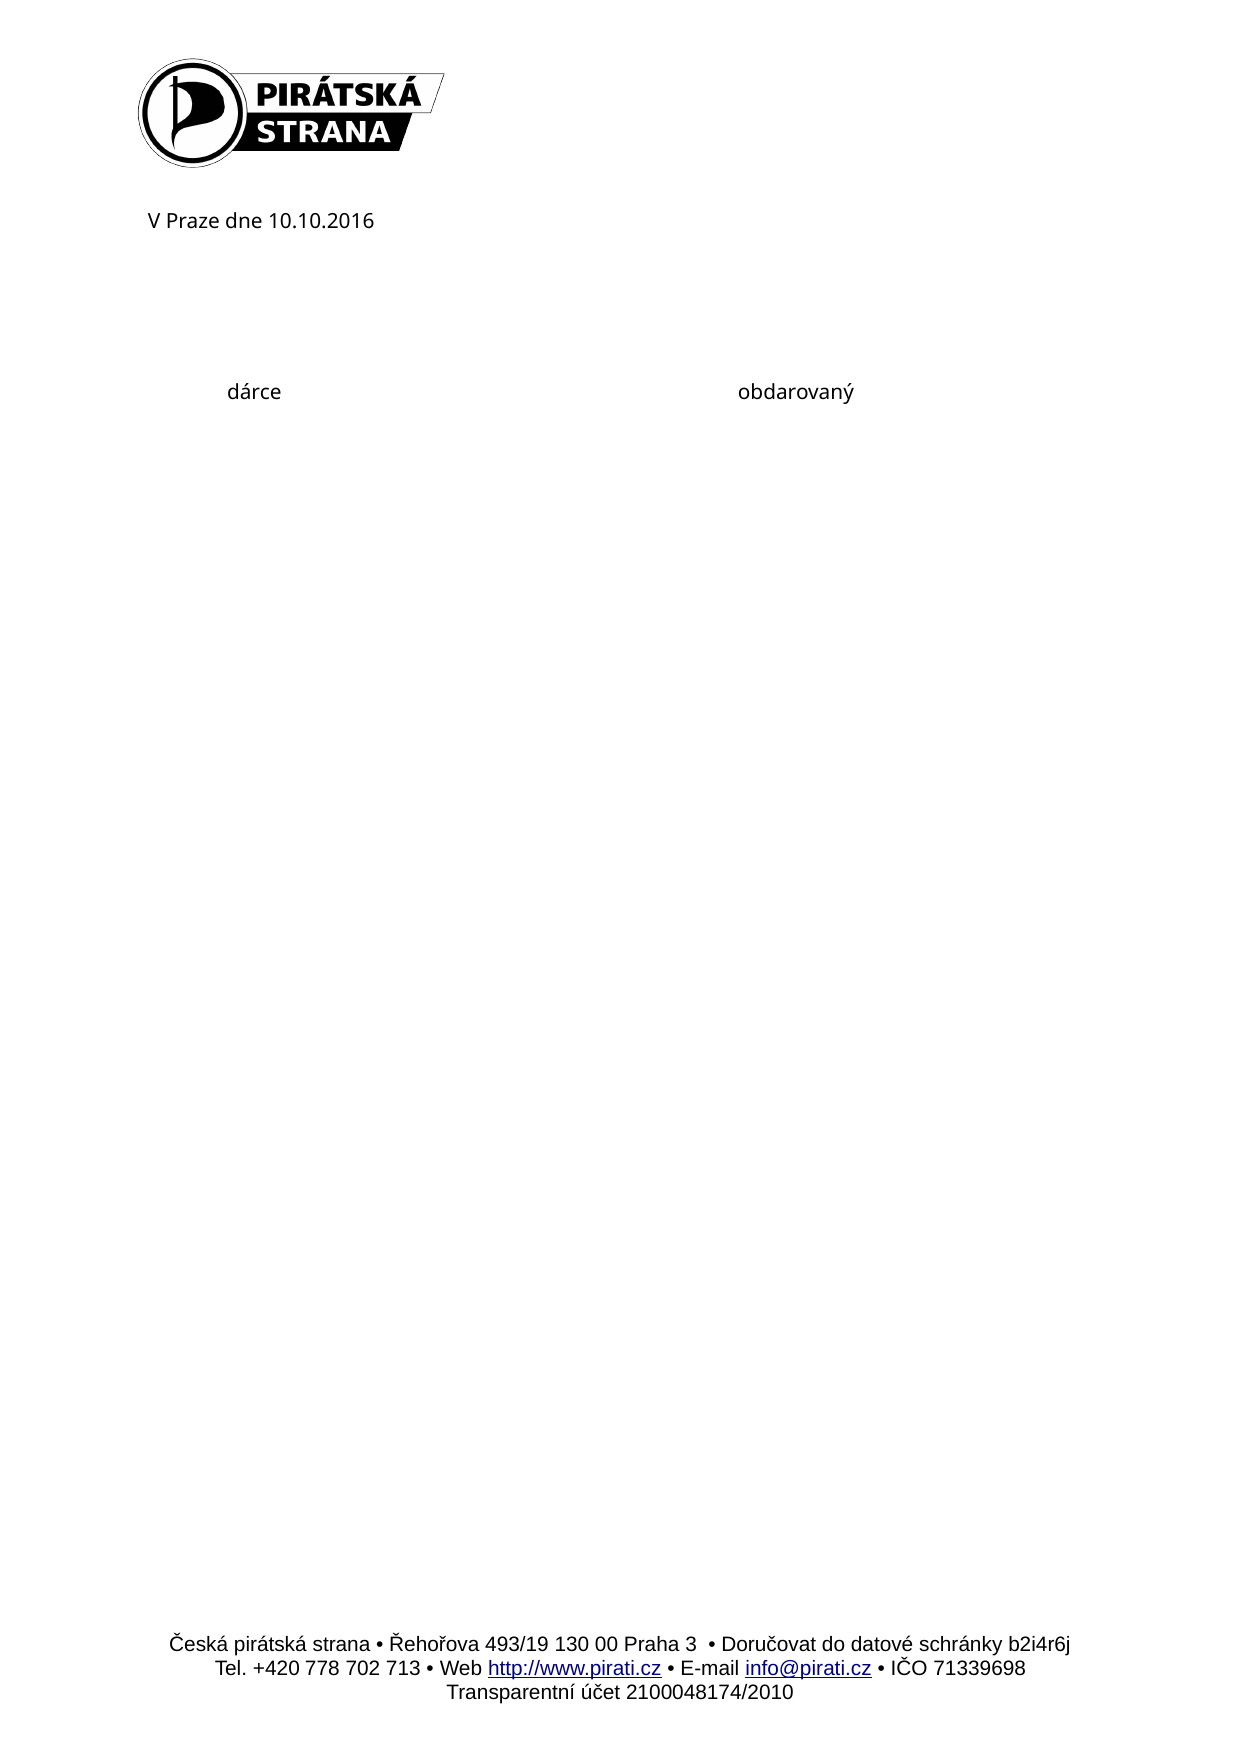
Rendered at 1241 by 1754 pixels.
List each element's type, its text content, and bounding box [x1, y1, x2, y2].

picture [123, 43, 459, 182]
text dárce obdarovaný [148, 377, 1093, 406]
text V Praze dne 10.10.2016 [148, 207, 1093, 235]
